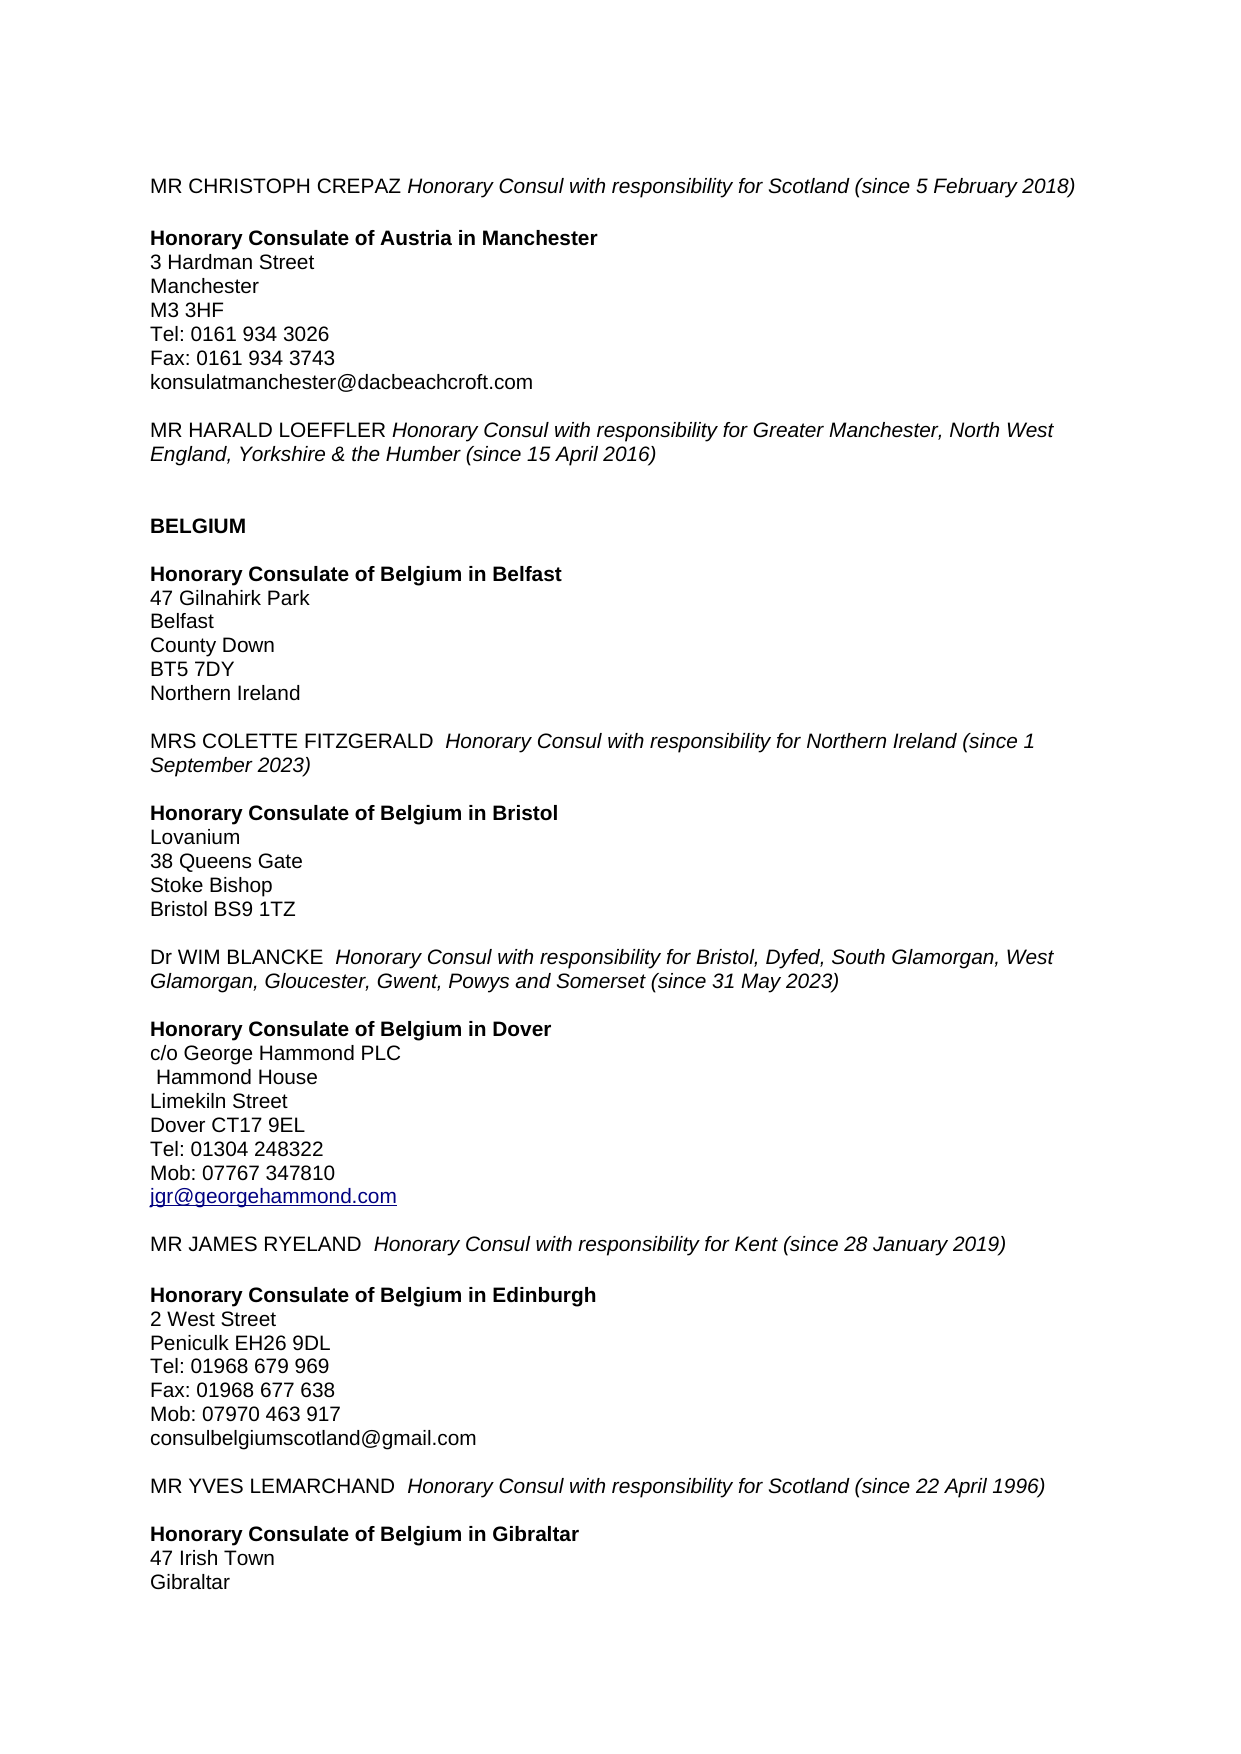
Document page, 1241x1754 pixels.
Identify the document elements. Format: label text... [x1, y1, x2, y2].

text MRS COLETTE FITZGERALD Honorary Consul with responsibility for Northern Ireland (since 1 September 2023) [150, 729, 1090, 777]
text 47 Gilnahirk Park [150, 585, 1090, 609]
text Honorary Consulate of Belgium in Edinburgh [150, 1282, 1090, 1306]
text jgr@georgehammond.com [150, 1184, 1090, 1208]
text Bristol BS9 1TZ [150, 897, 1090, 921]
text 3 Hardman Street [150, 250, 1090, 274]
text Mob: 07767 347810 [150, 1160, 1090, 1184]
text Northern Ireland [150, 681, 1090, 705]
text M3 3HF [150, 298, 1090, 322]
text 47 Irish Town [150, 1546, 1090, 1570]
text Mob: 07970 463 917 [150, 1402, 1090, 1426]
text BELGIUM [150, 513, 1090, 537]
text Honorary Consulate of Belgium in Gibraltar [150, 1522, 1090, 1546]
text Belfast [150, 609, 1090, 633]
text Tel: 01304 248322 [150, 1136, 1090, 1160]
text Fax: 0161 934 3743 [150, 346, 1090, 370]
text Honorary Consulate of Austria in Manchester [150, 226, 1090, 250]
text 2 West Street [150, 1306, 1090, 1330]
text c/o George Hammond PLC Hammond House [150, 1041, 1090, 1088]
text Fax: 01968 677 638 [150, 1378, 1090, 1402]
text Tel: 01968 679 969 [150, 1354, 1090, 1378]
text consulbelgiumscotland@gmail.com [150, 1426, 1090, 1450]
text Gibraltar [150, 1570, 1090, 1594]
text Honorary Consulate of Belgium in Bristol [150, 801, 1090, 825]
text County Down [150, 633, 1090, 657]
text Manchester [150, 274, 1090, 298]
text Peniculk EH26 9DL [150, 1330, 1090, 1354]
text Honorary Consulate of Belgium in Dover [150, 1017, 1090, 1041]
text MR CHRISTOPH CREPAZ Honorary Consul with responsibility for Scotland (since 5 February 2018) [150, 174, 1090, 198]
text konsulatmanchester@dacbeachcroft.com [150, 370, 1090, 394]
text Dover CT17 9EL [150, 1112, 1090, 1136]
text MR JAMES RYELAND Honorary Consul with responsibility for Kent (since 28 January 2019) [150, 1232, 1090, 1256]
text Limekiln Street [150, 1088, 1090, 1112]
text BT5 7DY [150, 657, 1090, 681]
text Tel: 0161 934 3026 [150, 322, 1090, 346]
text Dr WIM BLANCKE Honorary Consul with responsibility for Bristol, Dyfed, South Glamorgan, West Glamorgan, Gloucester, Gwent, Powys and Somerset (since 31 May 2023) [150, 945, 1090, 993]
text Lovanium [150, 825, 1090, 849]
text 38 Queens Gate [150, 849, 1090, 873]
text MR HARALD LOEFFLER Honorary Consul with responsibility for Greater Manchester, North West England, Yorkshire & the Humber (since 15 April 2016) [150, 418, 1090, 466]
text Stoke Bishop [150, 873, 1090, 897]
text MR YVES LEMARCHAND Honorary Consul with responsibility for Scotland (since 22 April 1996) [150, 1474, 1090, 1498]
text Honorary Consulate of Belgium in Belfast [150, 561, 1090, 585]
